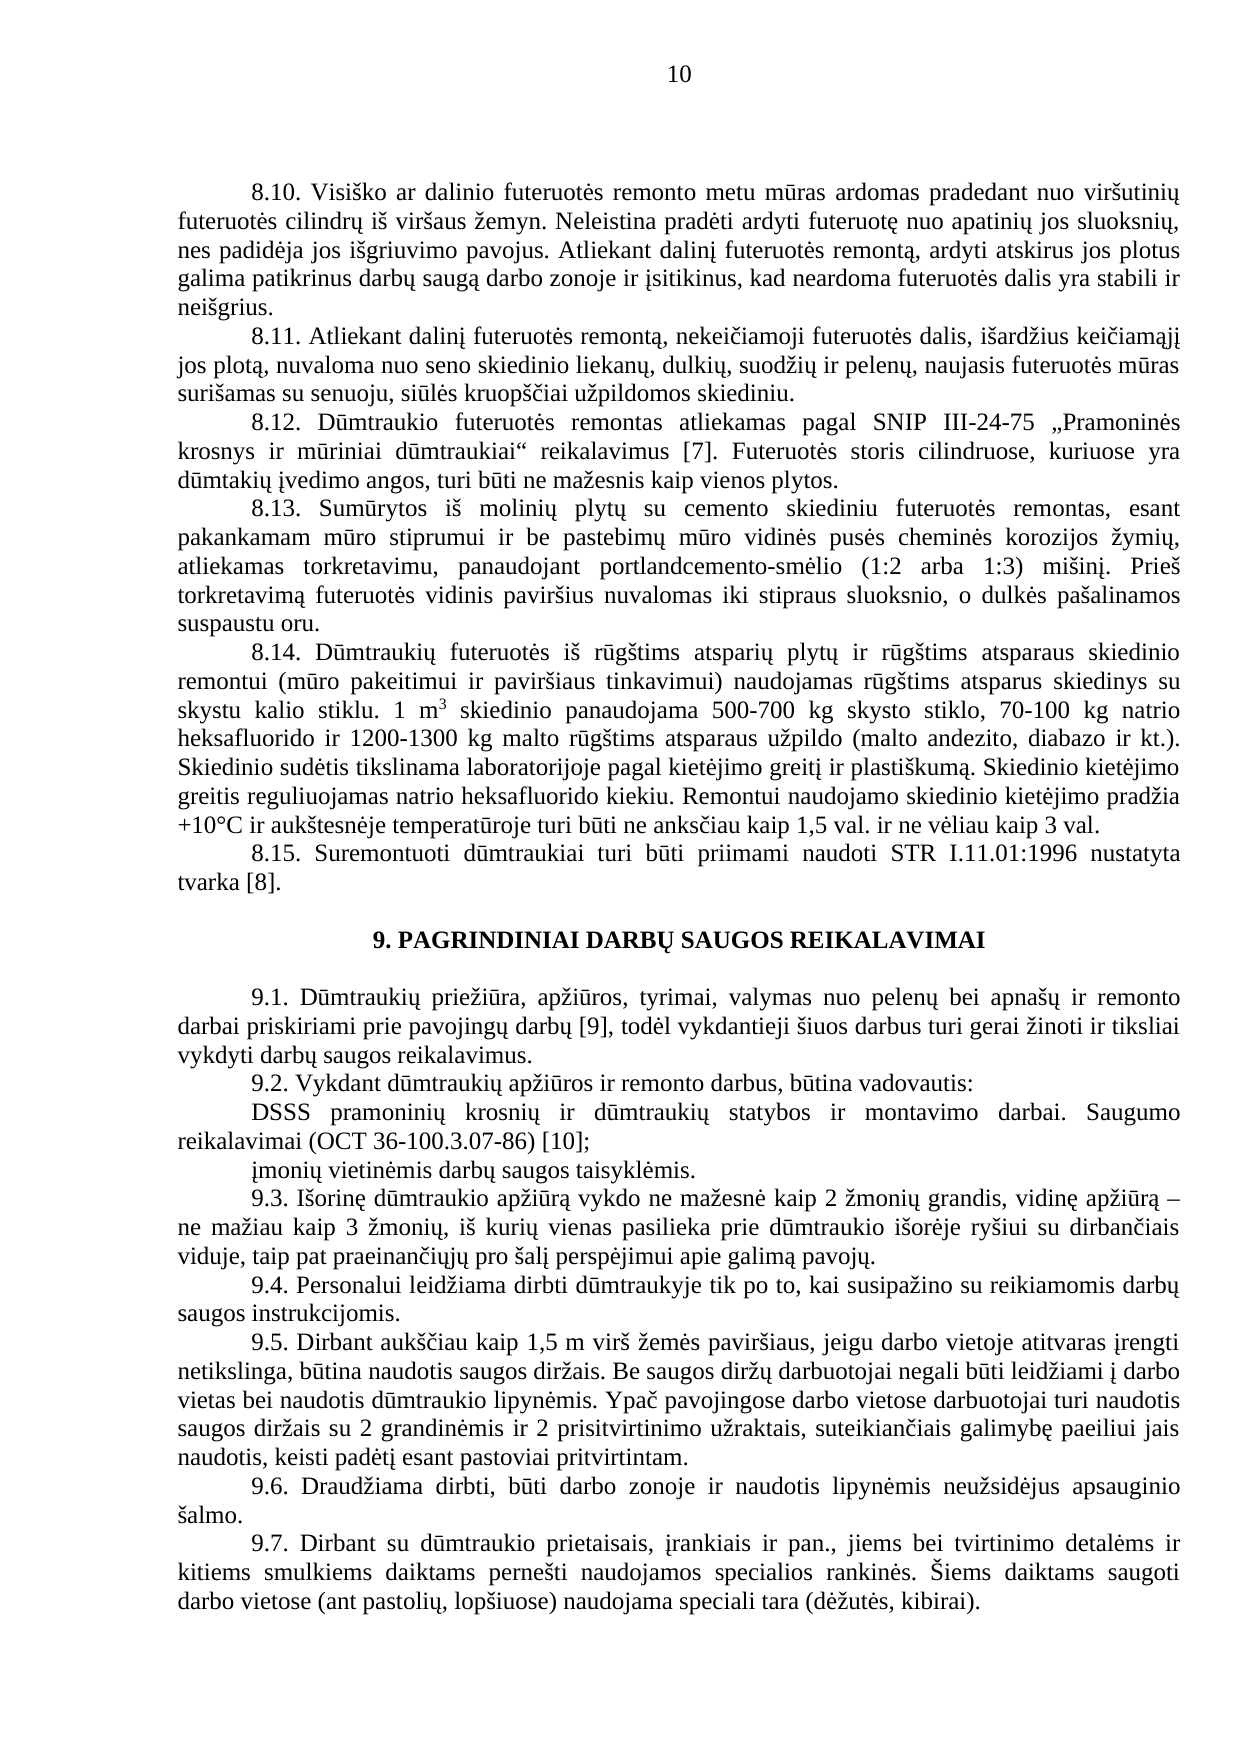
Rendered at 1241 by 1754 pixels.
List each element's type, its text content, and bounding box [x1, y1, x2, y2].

text 9.7. Dirbant su dūmtraukio prietaisais, įrankiais ir pan., jiems bei tvirtinimo detalėms ir kitiems smulkiems daiktams pernešti naudojamos specialios rankinės. Šiems daiktams saugoti darbo vietose (ant pastolių, lopšiuose) naudojama speciali tara (dėžutės, kibirai). [177, 1528, 1181, 1615]
text įmonių vietinėmis darbų saugos taisyklėmis. [177, 1155, 1181, 1183]
text 8.12. Dūmtraukio futeruotės remontas atliekamas pagal SNIP III-24-75 „Pramoninės krosnys ir mūriniai dūmtraukiai“ reikalavimus [7]. Futeruotės storis cilindruose, kuriuose yra dūmtakių įvedimo angos, turi būti ne mažesnis kaip vienos plytos. [177, 407, 1181, 493]
text 9.4. Personalui leidžiama dirbti dūmtraukyje tik po to, kai susipažino su reikiamomis darbų saugos instrukcijomis. [177, 1270, 1181, 1327]
text 9.3. Išorinę dūmtraukio apžiūrą vykdo ne mažesnė kaip 2 žmonių grandis, vidinę apžiūrą – ne mažiau kaip 3 žmonių, iš kurių vienas pasilieka prie dūmtraukio išorėje ryšiui su dirbančiais viduje, taip pat praeinančiųjų pro šalį perspėjimui apie galimą pavojų. [177, 1183, 1181, 1270]
text 9.2. Vykdant dūmtraukių apžiūros ir remonto darbus, būtina vadovautis: [177, 1068, 1181, 1097]
text 9.1. Dūmtraukių priežiūra, apžiūros, tyrimai, valymas nuo pelenų bei apnašų ir remonto darbai priskiriami prie pavojingų darbų [9], todėl vykdantieji šiuos darbus turi gerai žinoti ir tiksliai vykdyti darbų saugos reikalavimus. [177, 982, 1181, 1068]
text 9.6. Draudžiama dirbti, būti darbo zonoje ir naudotis lipynėmis neužsidėjus apsauginio šalmo. [177, 1471, 1181, 1528]
text 8.10. Visiško ar dalinio futeruotės remonto metu mūras ardomas pradedant nuo viršutinių futeruotės cilindrų iš viršaus žemyn. Neleistina pradėti ardyti futeruotę nuo apatinių jos sluoksnių, nes padidėja jos išgriuvimo pavojus. Atliekant dalinį futeruotės remontą, ardyti atskirus jos plotus galima patikrinus darbų saugą darbo zonoje ir įsitikinus, kad neardoma futeruotės dalis yra stabili ir neišgrius. [177, 177, 1181, 321]
text 8.11. Atliekant dalinį futeruotės remontą, nekeičiamoji futeruotės dalis, išardžius keičiamąjį jos plotą, nuvaloma nuo seno skiedinio liekanų, dulkių, suodžių ir pelenų, naujasis futeruotės mūras surišamas su senuoju, siūlės kruopščiai užpildomos skiediniu. [177, 321, 1181, 407]
text 8.15. Suremontuoti dūmtraukiai turi būti priimami naudoti STR I.11.01:1996 nustatyta tvarka [8]. [177, 838, 1181, 896]
text 8.13. Sumūrytos iš molinių plytų su cemento skiediniu futeruotės remontas, esant pakankamam mūro stiprumui ir be pastebimų mūro vidinės pusės cheminės korozijos žymių, atliekamas torkretavimu, panaudojant portlandcemento-smėlio (1:2 arba 1:3) mišinį. Prieš torkretavimą futeruotės vidinis paviršius nuvalomas iki stipraus sluoksnio, o dulkės pašalinamos suspaustu oru. [177, 493, 1181, 637]
text 9. PAGRINDINIAI DARBŲ SAUGOS REIKALAVIMAI [177, 925, 1181, 953]
text DSSS pramoninių krosnių ir dūmtraukių statybos ir montavimo darbai. Saugumo reikalavimai (OCT 36-100.3.07-86) [10]; [177, 1097, 1181, 1155]
text 9.5. Dirbant aukščiau kaip 1,5 m virš žemės paviršiaus, jeigu darbo vietoje atitvaras įrengti netikslinga, būtina naudotis saugos diržais. Be saugos diržų darbuotojai negali būti leidžiami į darbo vietas bei naudotis dūmtraukio lipynėmis. Ypač pavojingose darbo vietose darbuotojai turi naudotis saugos diržais su 2 grandinėmis ir 2 prisitvirtinimo užraktais, suteikiančiais galimybę paeiliui jais naudotis, keisti padėtį esant pastoviai pritvirtintam. [177, 1327, 1181, 1471]
text 8.14. Dūmtraukių futeruotės iš rūgštims atsparių plytų ir rūgštims atsparaus skiedinio remontui (mūro pakeitimui ir paviršiaus tinkavimui) naudojamas rūgštims atsparus skiedinys su skystu kalio stiklu. 1 m3 skiedinio panaudojama 500-700 kg skysto stiklo, 70-100 kg natrio heksafluorido ir 1200-1300 kg malto rūgštims atsparaus užpildo (malto andezito, diabazo ir kt.). Skiedinio sudėtis tikslinama laboratorijoje pagal kietėjimo greitį ir plastiškumą. Skiedinio kietėjimo greitis reguliuojamas natrio heksafluorido kiekiu. Remontui naudojamo skiedinio kietėjimo pradžia +10°C ir aukštesnėje temperatūroje turi būti ne anksčiau kaip 1,5 val. ir ne vėliau kaip 3 val. [177, 637, 1181, 838]
